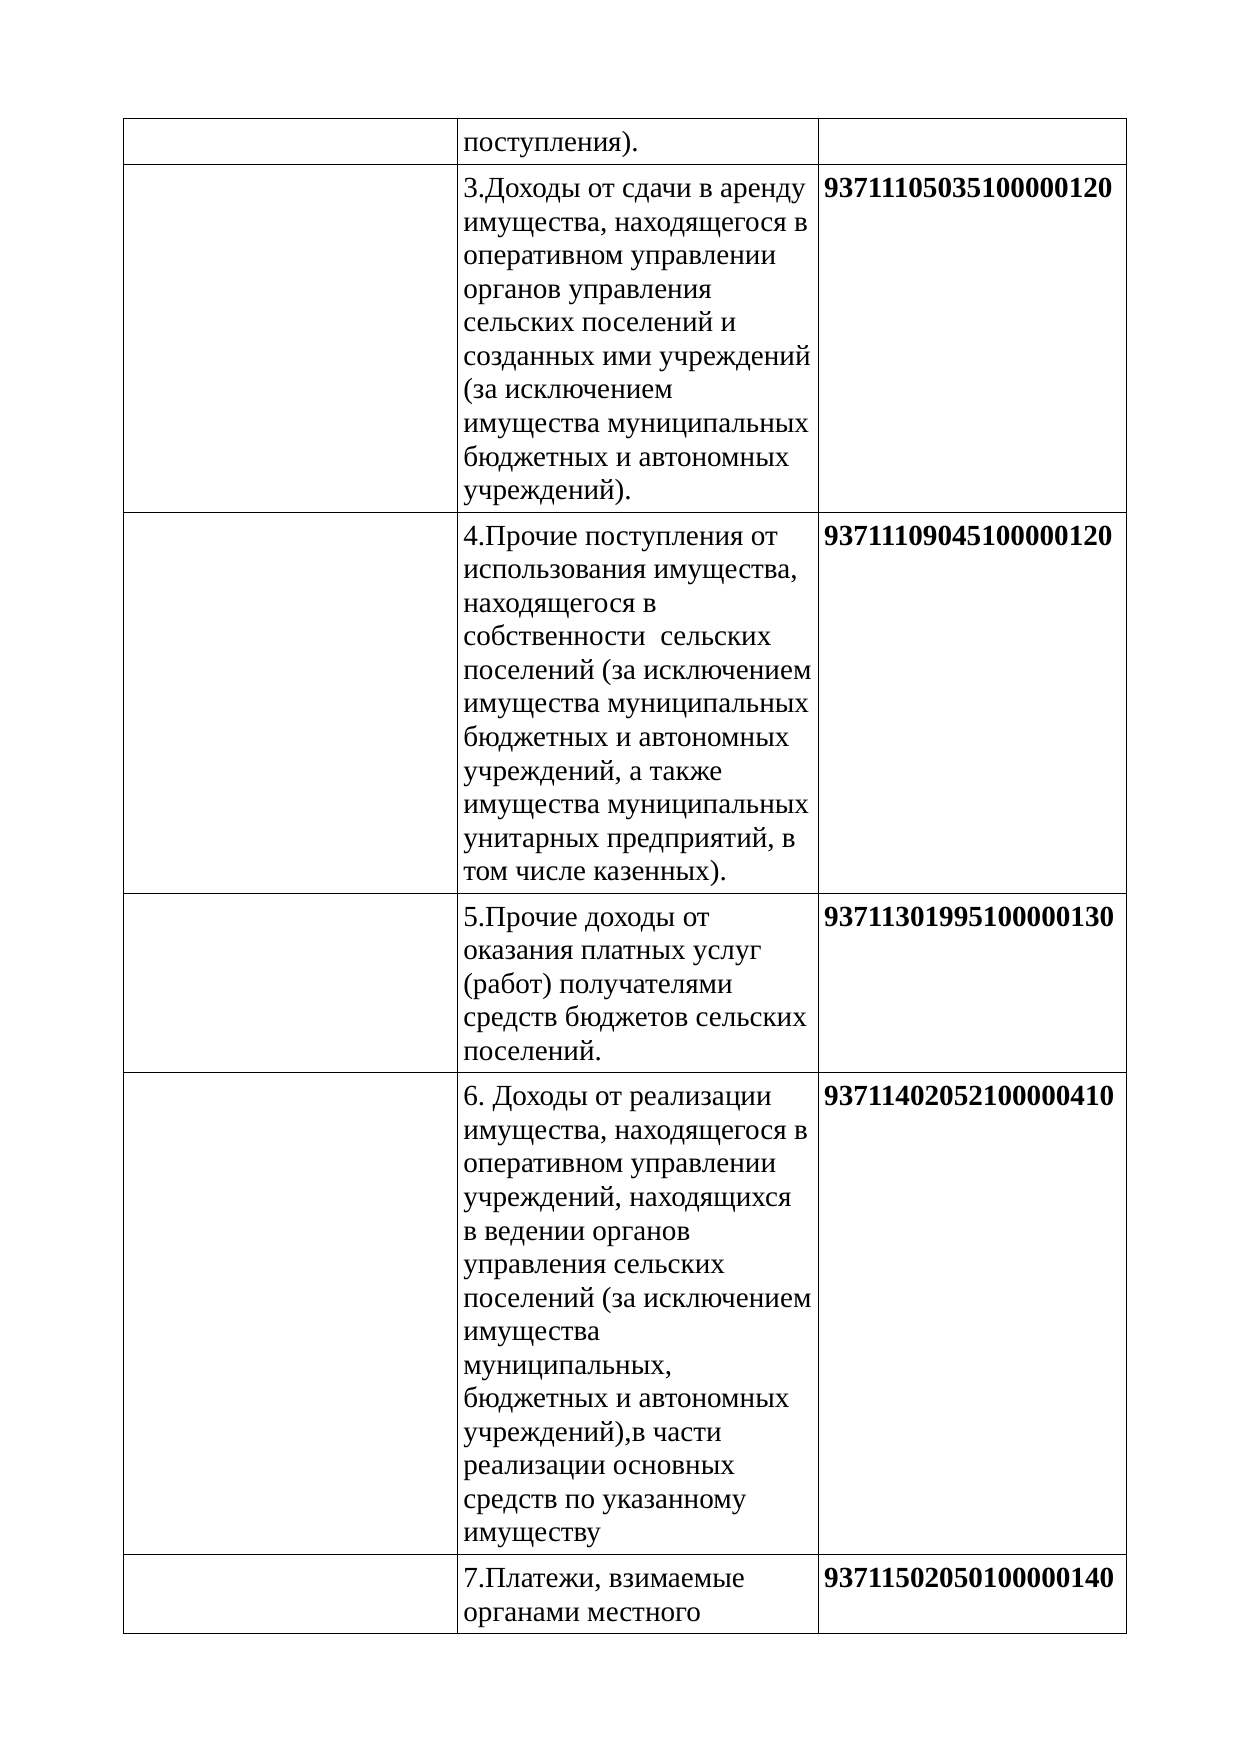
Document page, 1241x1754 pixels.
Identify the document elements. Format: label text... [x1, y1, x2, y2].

table_cell [819, 119, 1126, 164]
table_cell 93711402052100000410 [819, 1073, 1126, 1554]
table_cell 4.Прочие поступления от использования имущества, находящегося в собственности сельских поселений (за исключением имущества муниципальных бюджетных и автономных учреждений, а также имущества муниципальных унитарных предприятий, в том числе казенных). [458, 513, 818, 892]
table_cell 93711109045100000120 [819, 513, 1126, 892]
table_cell поступления). [458, 119, 818, 164]
table_cell [124, 1555, 457, 1633]
table_cell 93711301995100000130 [819, 894, 1126, 1072]
table_cell 93711502050100000140 [819, 1555, 1126, 1633]
table_cell 3.Доходы от сдачи в аренду имущества, находящегося в оперативном управлении органов управления сельских поселений и созданных ими учреждений (за исключением имущества муниципальных бюджетных и автономных учреждений). [458, 165, 818, 512]
table_cell 5.Прочие доходы от оказания платных услуг (работ) получателями средств бюджетов сельских поселений. [458, 894, 818, 1072]
table_cell [124, 165, 457, 512]
table_cell 93711105035100000120 [819, 165, 1126, 512]
table_cell [124, 894, 457, 1072]
table_cell 6. Доходы от реализации имущества, находящегося в оперативном управлении учреждений, находящихся в ведении органов управления сельских поселений (за исключением имущества муниципальных, бюджетных и автономных учреждений),в части реализации основных средств по указанному имуществу [458, 1073, 818, 1554]
table_cell 7.Платежи, взимаемые органами местного [458, 1555, 818, 1633]
table_cell [124, 513, 457, 892]
table_cell [124, 1073, 457, 1554]
table_cell [124, 119, 457, 164]
